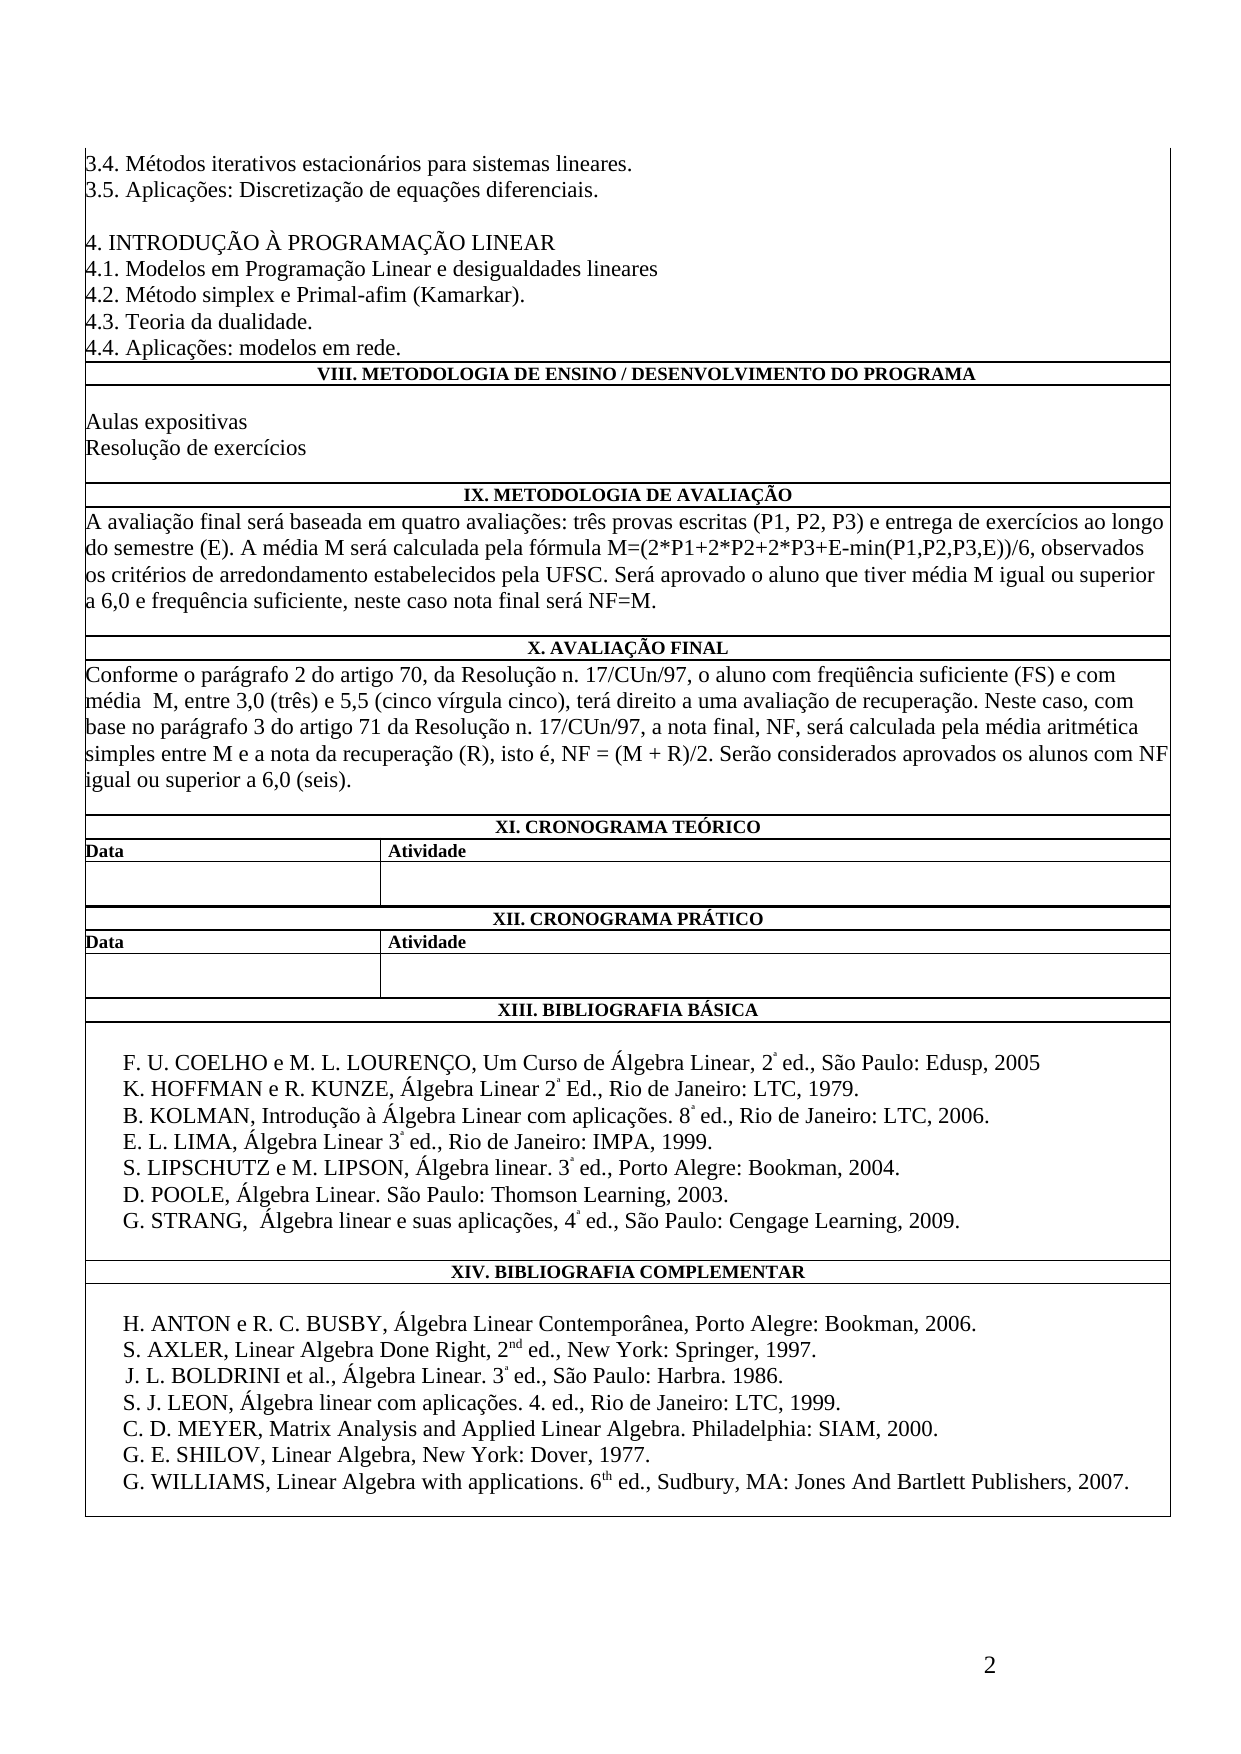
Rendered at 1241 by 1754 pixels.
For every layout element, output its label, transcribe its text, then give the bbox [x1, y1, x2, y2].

table_cell Atividade [381, 931, 1170, 953]
table_cell XIV. BIBLIOGRAFIA COMPLEMENTAR [86, 1261, 1170, 1282]
table_cell F. U. COELHO e M. L. LOURENÇO, Um Curso de Álgebra Linear, 2ª ed., São Paulo: Edusp, 2005 K. HOFFMAN e R. KUNZE, Álgebra Linear 2ª Ed., Rio de Janeiro: LTC, 1979. B. KOLMAN, Introdução à Álgebra Linear com aplicações. 8ª ed., Rio de Janeiro: LTC, 2006. E. L. LIMA, Álgebra Linear 3ª ed., Rio de Janeiro: IMPA, 1999. S. LIPSCHUTZ e M. LIPSON, Álgebra linear. 3ª ed., Porto Alegre: Bookman, 2004. D. POOLE, Álgebra Linear. São Paulo: Thomson Learning, 2003. G. STRANG, Álgebra linear e suas aplicações, 4ª ed., São Paulo: Cengage Learning, 2009. [86, 1023, 1170, 1260]
table_cell 3.4. Métodos iterativos estacionários para sistemas lineares. 3.5. Aplicações: Discretização de equações diferenciais. 4. INTRODUÇÃO À PROGRAMAÇÃO LINEAR 4.1. Modelos em Programação Linear e desigualdades lineares 4.2. Método simplex e Primal-afim (Kamarkar). 4.3. Teoria da dualidade. 4.4. Aplicações: modelos em rede. [86, 148, 1170, 361]
table_cell Aulas expositivas Resolução de exercícios [86, 386, 1170, 482]
table_cell [86, 954, 380, 997]
table_cell H. ANTON e R. C. BUSBY, Álgebra Linear Contemporânea, Porto Alegre: Bookman, 2006. S. AXLER, Linear Algebra Done Right, 2nd ed., New York: Springer, 1997. J. L. BOLDRINI et al., Álgebra Linear. 3ª ed., São Paulo: Harbra. 1986. S. J. LEON, Álgebra linear com aplicações. 4. ed., Rio de Janeiro: LTC, 1999. C. D. MEYER, Matrix Analysis and Applied Linear Algebra. Philadelphia: SIAM, 2000. G. E. SHILOV, Linear Algebra, New York: Dover, 1977. G. WILLIAMS, Linear Algebra with applications. 6th ed., Sudbury, MA: Jones And Bartlett Publishers, 2007. [86, 1284, 1170, 1516]
table_cell Data [86, 931, 380, 953]
table_cell X. AVALIAÇÃO FINAL [86, 637, 1170, 658]
table_cell [86, 862, 380, 905]
table_cell VIII. METODOLOGIA DE ENSINO / DESENVOLVIMENTO DO PROGRAMA [86, 363, 1170, 384]
table_cell [381, 954, 1170, 997]
table_cell XI. CRONOGRAMA TEÓRICO [86, 816, 1170, 838]
table_cell IX. METODOLOGIA DE AVALIAÇÃO [86, 484, 1170, 506]
table_cell XIII. BIBLIOGRAFIA BÁSICA [86, 999, 1170, 1021]
table_cell Atividade [381, 840, 1170, 861]
table_cell XII. CRONOGRAMA PRÁTICO [86, 908, 1170, 929]
table_cell A avaliação final será baseada em quatro avaliações: três provas escritas (P1, P2, P3) e entrega de exercícios ao longo do semestre (E). A média M será calculada pela fórmula M=(2*P1+2*P2+2*P3+E-min(P1,P2,P3,E))/6, observados os critérios de arredondamento estabelecidos pela UFSC. Será aprovado o aluno que tiver média M igual ou superior a 6,0 e frequência suficiente, neste caso nota final será NF=M. [86, 508, 1170, 635]
table_cell [381, 862, 1170, 905]
table_cell Conforme o parágrafo 2 do artigo 70, da Resolução n. 17/CUn/97, o aluno com freqüência suficiente (FS) e com média M, entre 3,0 (três) e 5,5 (cinco vírgula cinco), terá direito a uma avaliação de recuperação. Neste caso, com base no parágrafo 3 do artigo 71 da Resolução n. 17/CUn/97, a nota final, NF, será calculada pela média aritmética simples entre M e a nota da recuperação (R), isto é, NF = (M + R)/2. Serão considerados aprovados os alunos com NF igual ou superior a 6,0 (seis). [86, 661, 1170, 814]
table_cell Data [86, 840, 380, 861]
